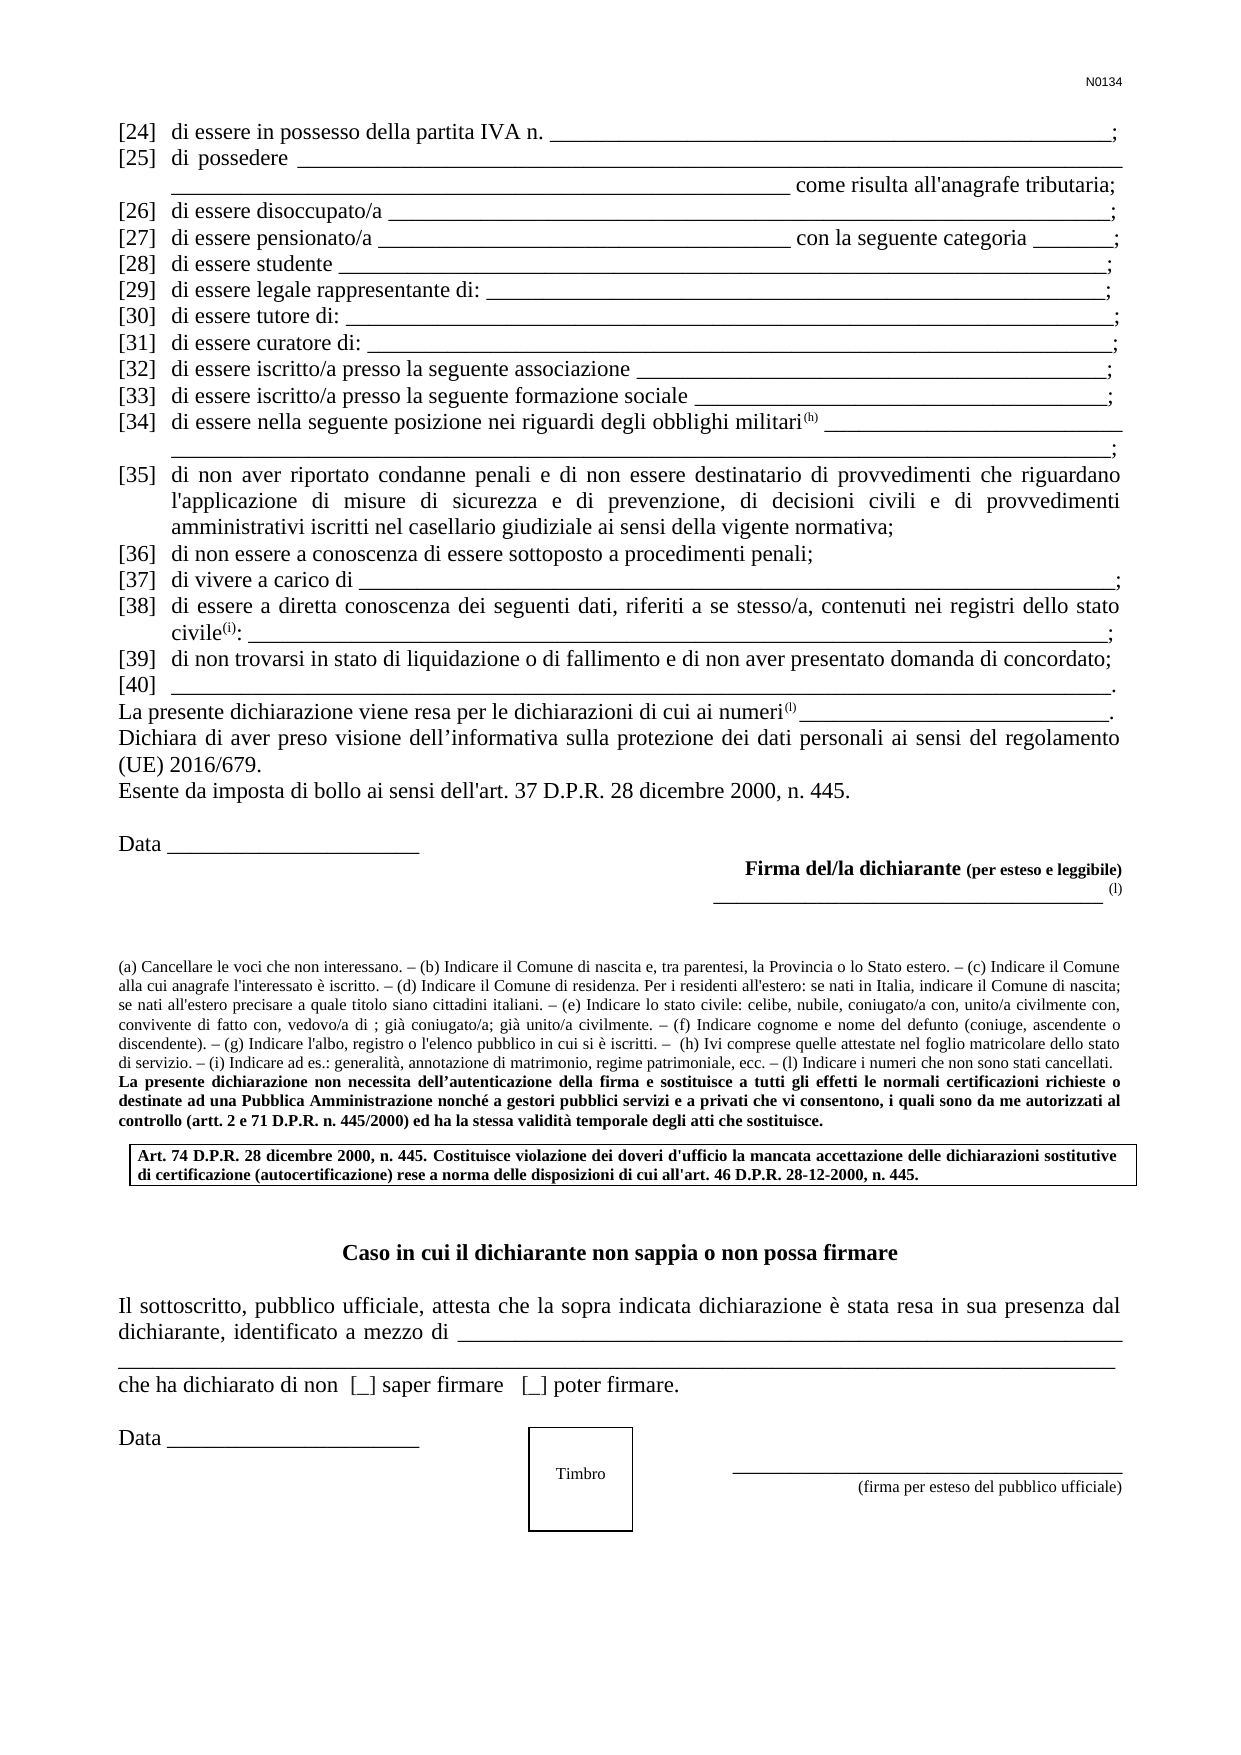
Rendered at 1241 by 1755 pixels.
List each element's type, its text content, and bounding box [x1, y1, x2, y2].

text [36] di non essere a conoscenza di essere sottoposto a procedimenti penali; [118, 540, 1122, 566]
text [28] di essere studente ___________________________________________________________________; [118, 250, 1122, 276]
text [27] di essere pensionato/a ____________________________________ con la seguente categoria _______; [118, 223, 1122, 250]
text [40] __________________________________________________________________________________. [118, 672, 1122, 698]
text Dichiara di aver preso visione dell’informativa sulla protezione dei dati personali ai sensi del regolamento (UE) 2016/679. [118, 724, 1122, 777]
text [39] di non trovarsi in stato di liquidazione o di fallimento e di non aver presentato domanda di concordato; [118, 645, 1122, 672]
text [34] di essere nella seguente posizione nei riguardi degli obblighi militari(h) __________________________ __________________________________________________________________________________; [118, 408, 1122, 461]
text Esente da imposta di bollo ai sensi dell'art. 37 D.P.R. 28 dicembre 2000, n. 445. [118, 777, 1122, 803]
text [33] di essere iscritto/a presso la seguente formazione sociale ____________________________________; [118, 382, 1122, 408]
text La presente dichiarazione non necessita dell’autenticazione della firma e sostituisce a tutti gli effetti le normali certificazioni richieste o destinate ad una Pubblica Amministrazione nonché a gestori pubblici servizi e a privati che vi consentono, i quali sono da me autorizzati al controllo (artt. 2 e 71 D.P.R. n. 445/2000) ed ha la stessa validità temporale degli atti che sostituisce. [118, 1072, 1122, 1129]
text [35] di non aver riportato condanne penali e di non essere destinatario di provvedimenti che riguardano l'applicazione di misure di sicurezza e di prevenzione, di decisioni civili e di provvedimenti amministrativi iscritti nel casellario giudiziale ai sensi della vigente normativa; [118, 461, 1122, 540]
text (a) Cancellare le voci che non interessano. – (b) Indicare il Comune di nascita e, tra parentesi, la Provincia o lo Stato estero. – (c) Indicare il Comune alla cui anagrafe l'interessato è iscritto. – (d) Indicare il Comune di residenza. Per i residenti all'estero: se nati in Italia, indicare il Comune di nascita; se nati all'estero precisare a quale titolo siano cittadini italiani. – (e) Indicare lo stato civile: celibe, nubile, coniugato/a con, unito/a civilmente con, convivente di fatto con, vedovo/a di ; già coniugato/a; già unito/a civilmente. – (f) Indicare cognome e nome del defunto (coniuge, ascendente o discendente). – (g) Indicare l'albo, registro o l'elenco pubblico in cui si è iscritti. – (h) Ivi comprese quelle attestate nel foglio matricolare dello stato di servizio. – (i) Indicare ad es.: generalità, annotazione di matrimonio, regime patrimoniale, ecc. – (l) Indicare i numeri che non sono stati cancellati. [118, 957, 1122, 1072]
text Data ______________________ [118, 1424, 1122, 1450]
text [24] di essere in possesso della partita IVA n. _________________________________________________; [118, 118, 1122, 144]
text [37] di vivere a carico di __________________________________________________________________; [118, 566, 1122, 592]
text [29] di essere legale rappresentante di: ______________________________________________________; [118, 276, 1122, 303]
text [118, 1450, 528, 1476]
text Caso in cui il dichiarante non sappia o non possa firmare [118, 1239, 1122, 1266]
text [30] di essere tutore di: ___________________________________________________________________; [118, 303, 1122, 329]
text [38] di essere a diretta conoscenza dei seguenti dati, riferiti a se stesso/a, contenuti nei registri dello stato civile(i): ___________________________________________________________________________; [118, 592, 1122, 645]
text (firma per esteso del pubblico ufficiale) [633, 1476, 1122, 1496]
text La presente dichiarazione viene resa per le dichiarazioni di cui ai numeri(l) ___________________________. [118, 698, 1122, 724]
text __________________________________ [633, 1450, 1122, 1476]
text Il sottoscritto, pubblico ufficiale, attesta che la sopra indicata dichiarazione è stata resa in sua presenza dal dichiarante, identificato a mezzo di __________________________________________________________ _______________________________________________________________________________________ che ha dichiarato di non [_] saper firmare [_] poter firmare. [118, 1292, 1122, 1397]
text Firma del/la dichiarante (per esteso e leggibile) [193, 856, 1122, 880]
text [25] di possedere ________________________________________________________________________ ______________________________________________________ come risulta all'anagrafe tributaria; [118, 144, 1122, 197]
text [26] di essere disoccupato/a _______________________________________________________________; [118, 197, 1122, 223]
text [32] di essere iscritto/a presso la seguente associazione _________________________________________; [118, 355, 1122, 382]
text Data ______________________ [118, 830, 1122, 856]
table_header Art. 74 D.P.R. 28 dicembre 2000, n. 445. Costituisce violazione dei doveri d'ufficio la mancata accettazione delle dichiarazioni sostitutive di certificazione (autocertificazione) rese a norma delle disposizioni di cui all'art. 46 D.P.R. 28-12-2000, n. 445. [131, 1145, 1136, 1185]
text [31] di essere curatore di: _________________________________________________________________; [118, 329, 1122, 355]
text __________________________________ (l) [118, 880, 1122, 906]
text [118, 1476, 528, 1496]
